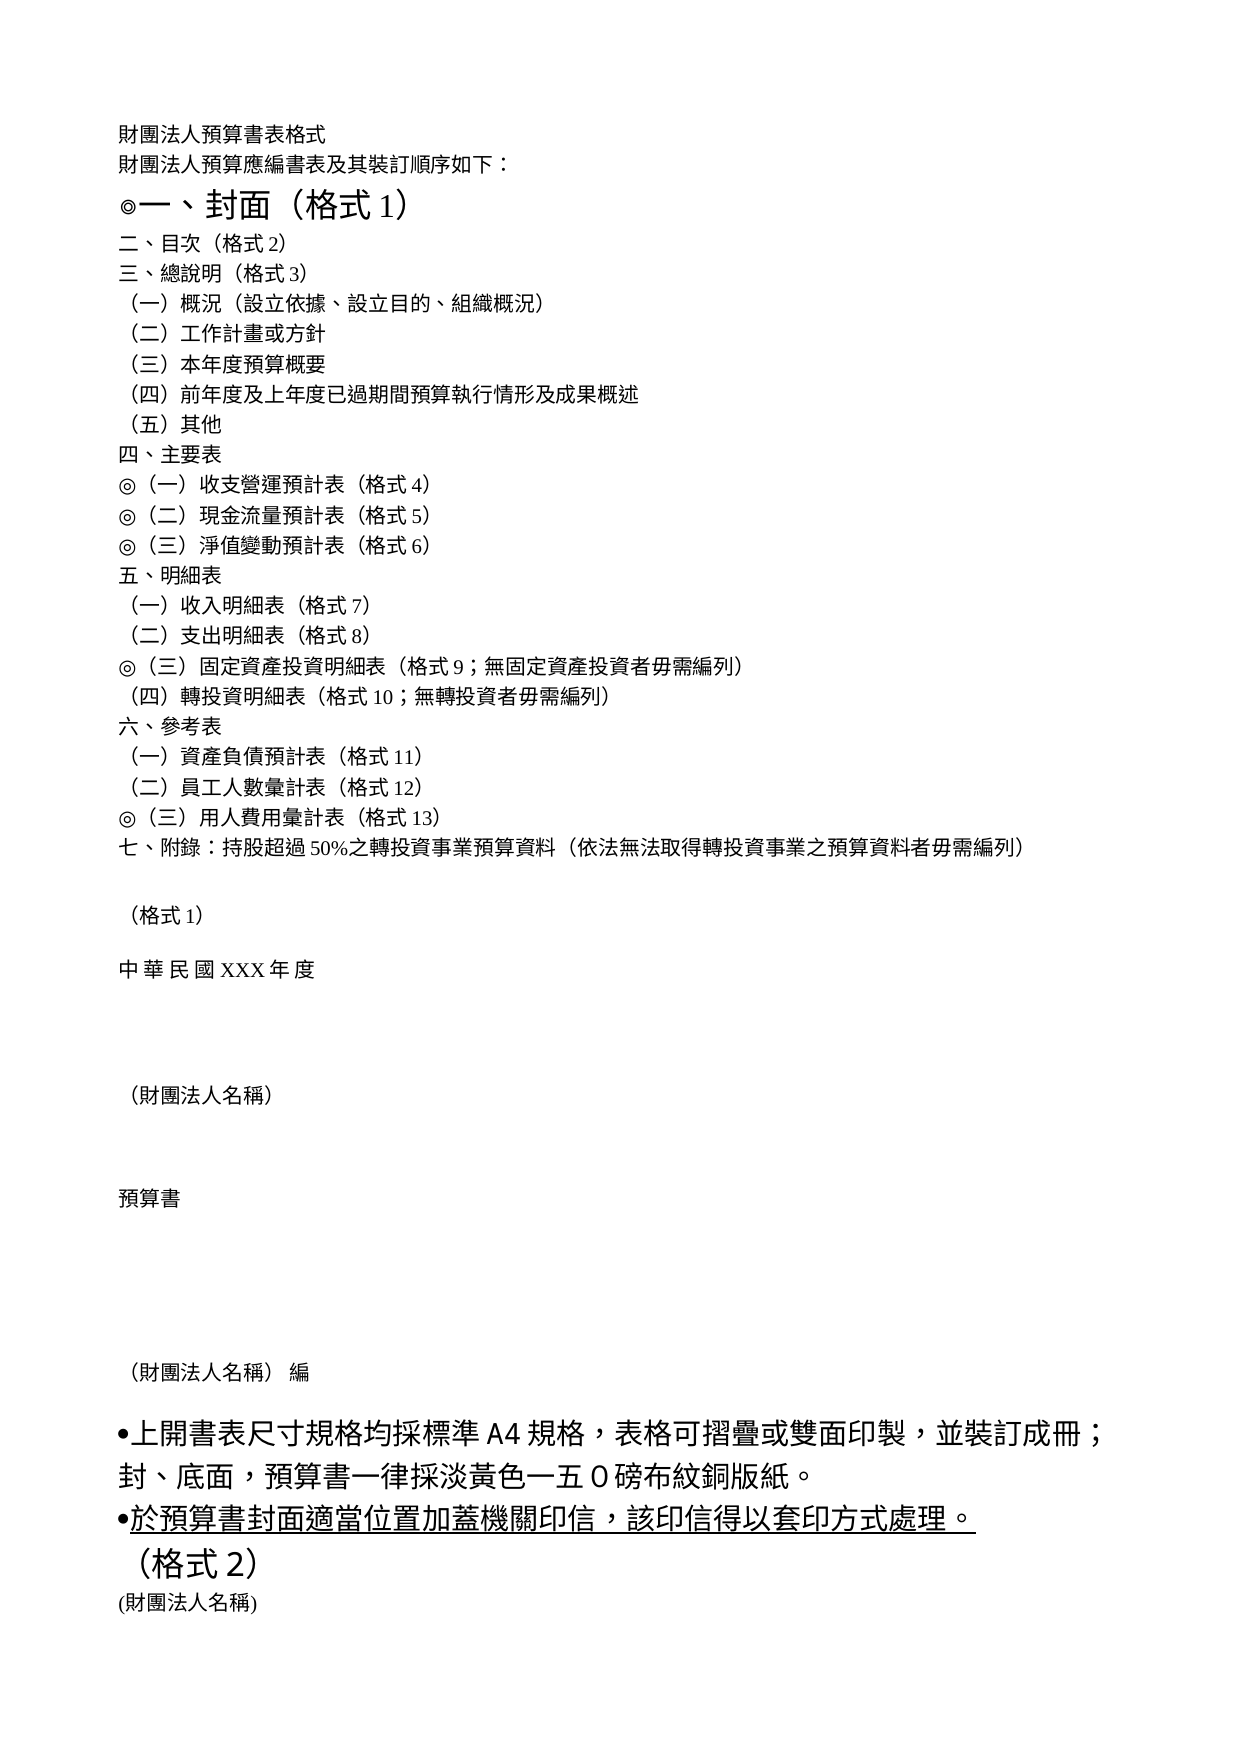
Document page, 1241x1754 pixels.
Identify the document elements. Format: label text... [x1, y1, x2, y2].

text （格式2） [118, 1538, 1122, 1586]
text 財團法人預算應編書表及其裝訂順序如下： [118, 148, 1122, 178]
text （一）收入明細表（格式7） [118, 589, 1122, 620]
text 財團法人預算書表格式 [118, 118, 1122, 148]
text ◎（一）收支營運預計表（格式4） [118, 469, 1122, 499]
text （四）前年度及上年度已過期間預算執行情形及成果概述 [118, 378, 1122, 408]
text （二）員工人數彙計表（格式12） [118, 771, 1122, 801]
text 三、總說明（格式3） [118, 257, 1122, 287]
text 二、目次（格式2） [118, 227, 1122, 257]
text （三）本年度預算概要 [118, 348, 1122, 378]
text 於預算書封面適當位置加蓋機關印信，該印信得以套印方式處理。 [118, 1496, 1122, 1538]
text 上開書表尺寸規格均採標準A4規格，表格可摺疊或雙面印製，並裝訂成冊；封、底面，預算書一律採淡黃色一五０磅布紋銅版紙。 [118, 1411, 1122, 1496]
text （二）工作計畫或方針 [118, 318, 1122, 348]
text 中 華 民 國XXX年 度 [118, 953, 1122, 983]
text ◎（三）用人費用彙計表（格式13） [118, 801, 1122, 831]
text （一）資產負債預計表（格式11） [118, 741, 1122, 771]
text （格式1） [118, 899, 1122, 929]
text ◎（三）固定資產投資明細表（格式9；無固定資產投資者毋需編列） [118, 650, 1122, 680]
text 七、附錄：持股超過50%之轉投資事業預算資料（依法無法取得轉投資事業之預算資料者毋需編列） [118, 831, 1122, 861]
text ◎（三）淨值變動預計表（格式6） [118, 529, 1122, 559]
text 四、主要表 [118, 438, 1122, 469]
text （一）概況（設立依據、設立目的、組織概況） [118, 287, 1122, 318]
text 六、參考表 [118, 710, 1122, 741]
text （二）支出明細表（格式8） [118, 620, 1122, 650]
text （財團法人名稱） 編 [118, 1357, 1122, 1387]
text ◎一、封面（格式1） [118, 178, 1122, 227]
text （五）其他 [118, 408, 1122, 438]
text ◎（二）現金流量預計表（格式5） [118, 499, 1122, 529]
text 五、明細表 [118, 559, 1122, 589]
text (財團法人名稱) [118, 1586, 1122, 1616]
text （四）轉投資明細表（格式10；無轉投資者毋需編列） [118, 680, 1122, 710]
text 預算書 [118, 1182, 1122, 1212]
text （財團法人名稱） [118, 1079, 1122, 1110]
